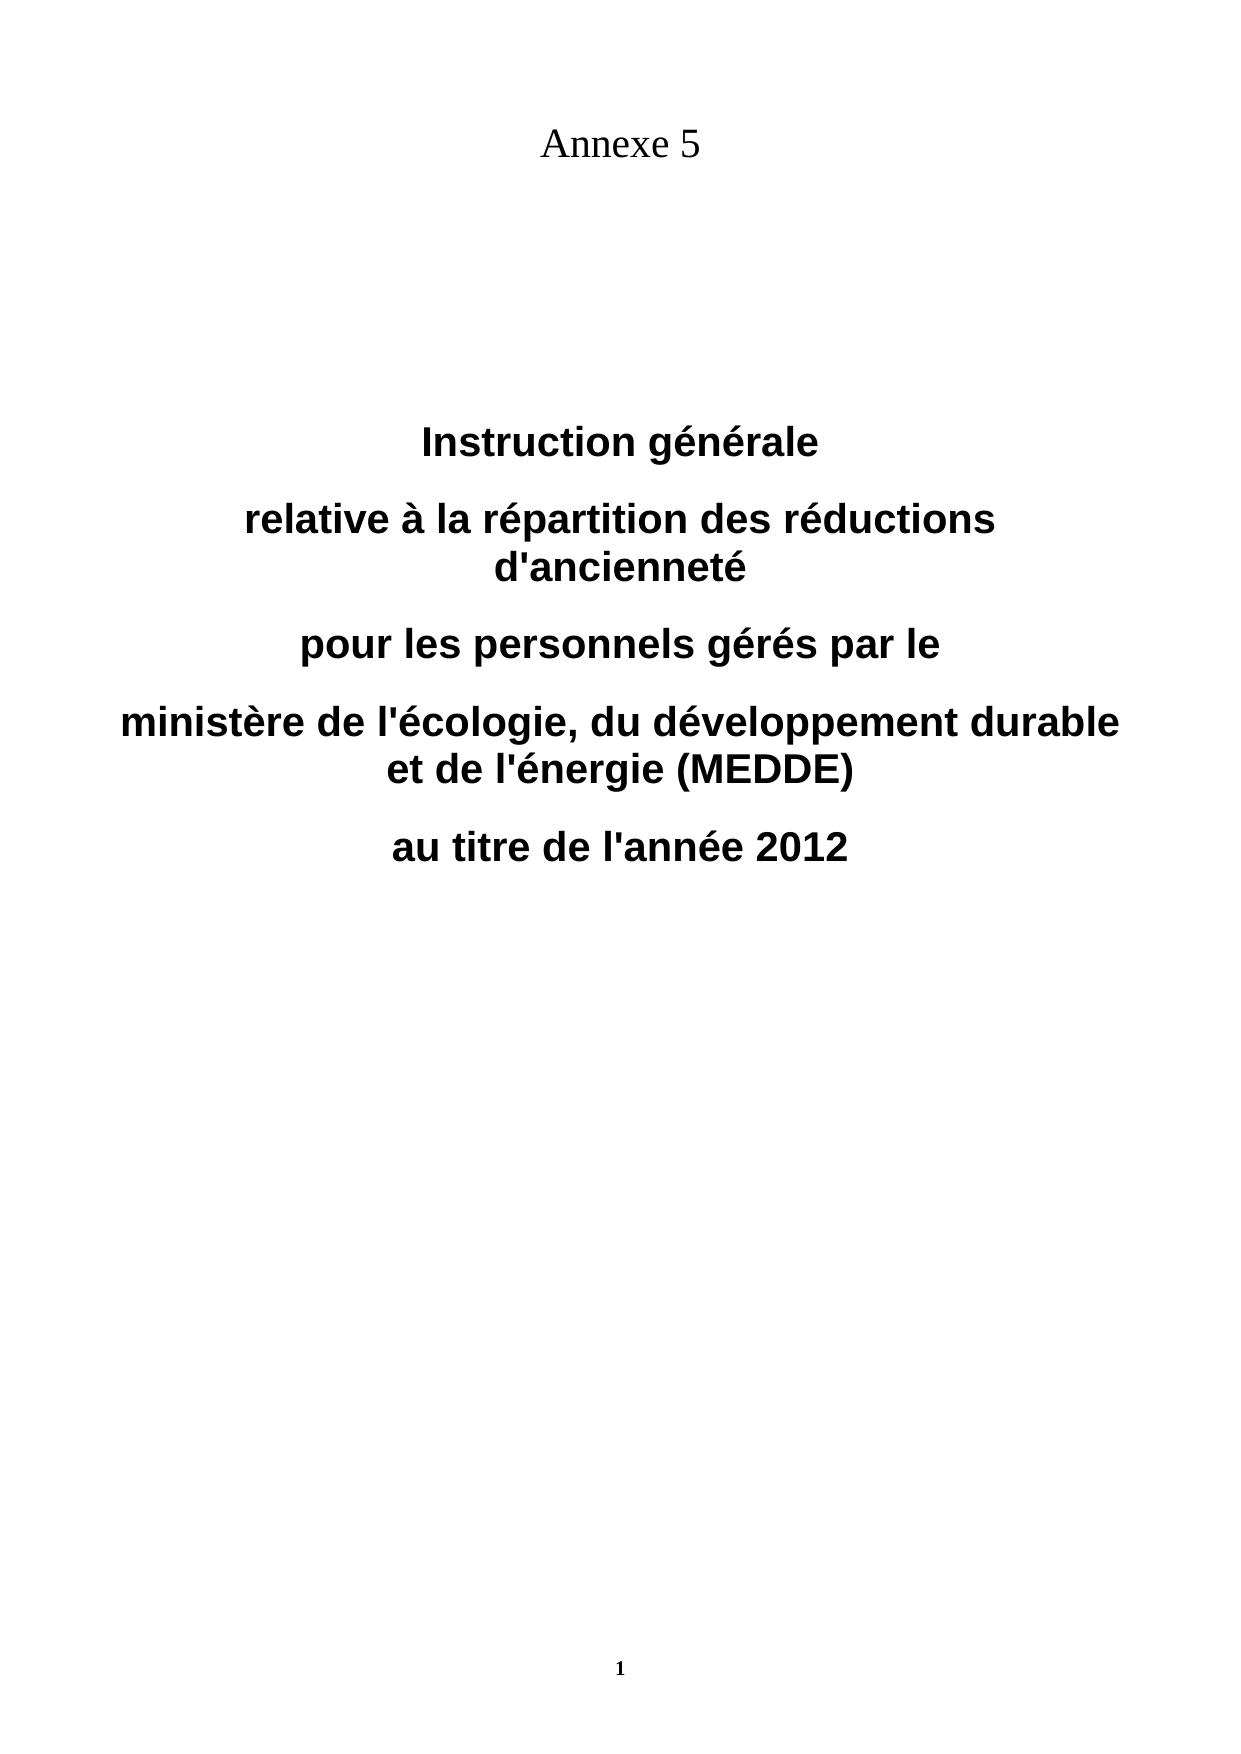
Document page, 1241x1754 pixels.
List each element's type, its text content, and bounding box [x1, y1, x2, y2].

text au titre de l'année 2012 [118, 822, 1122, 870]
text relative à la répartition des réductions d'ancienneté [118, 495, 1122, 591]
text pour les personnels gérés par le [118, 620, 1122, 668]
text ministère de l'écologie, du développement durable et de l'énergie (MEDDE) [118, 697, 1122, 793]
text Annexe 5 [118, 118, 1122, 166]
text Instruction générale [118, 418, 1122, 466]
